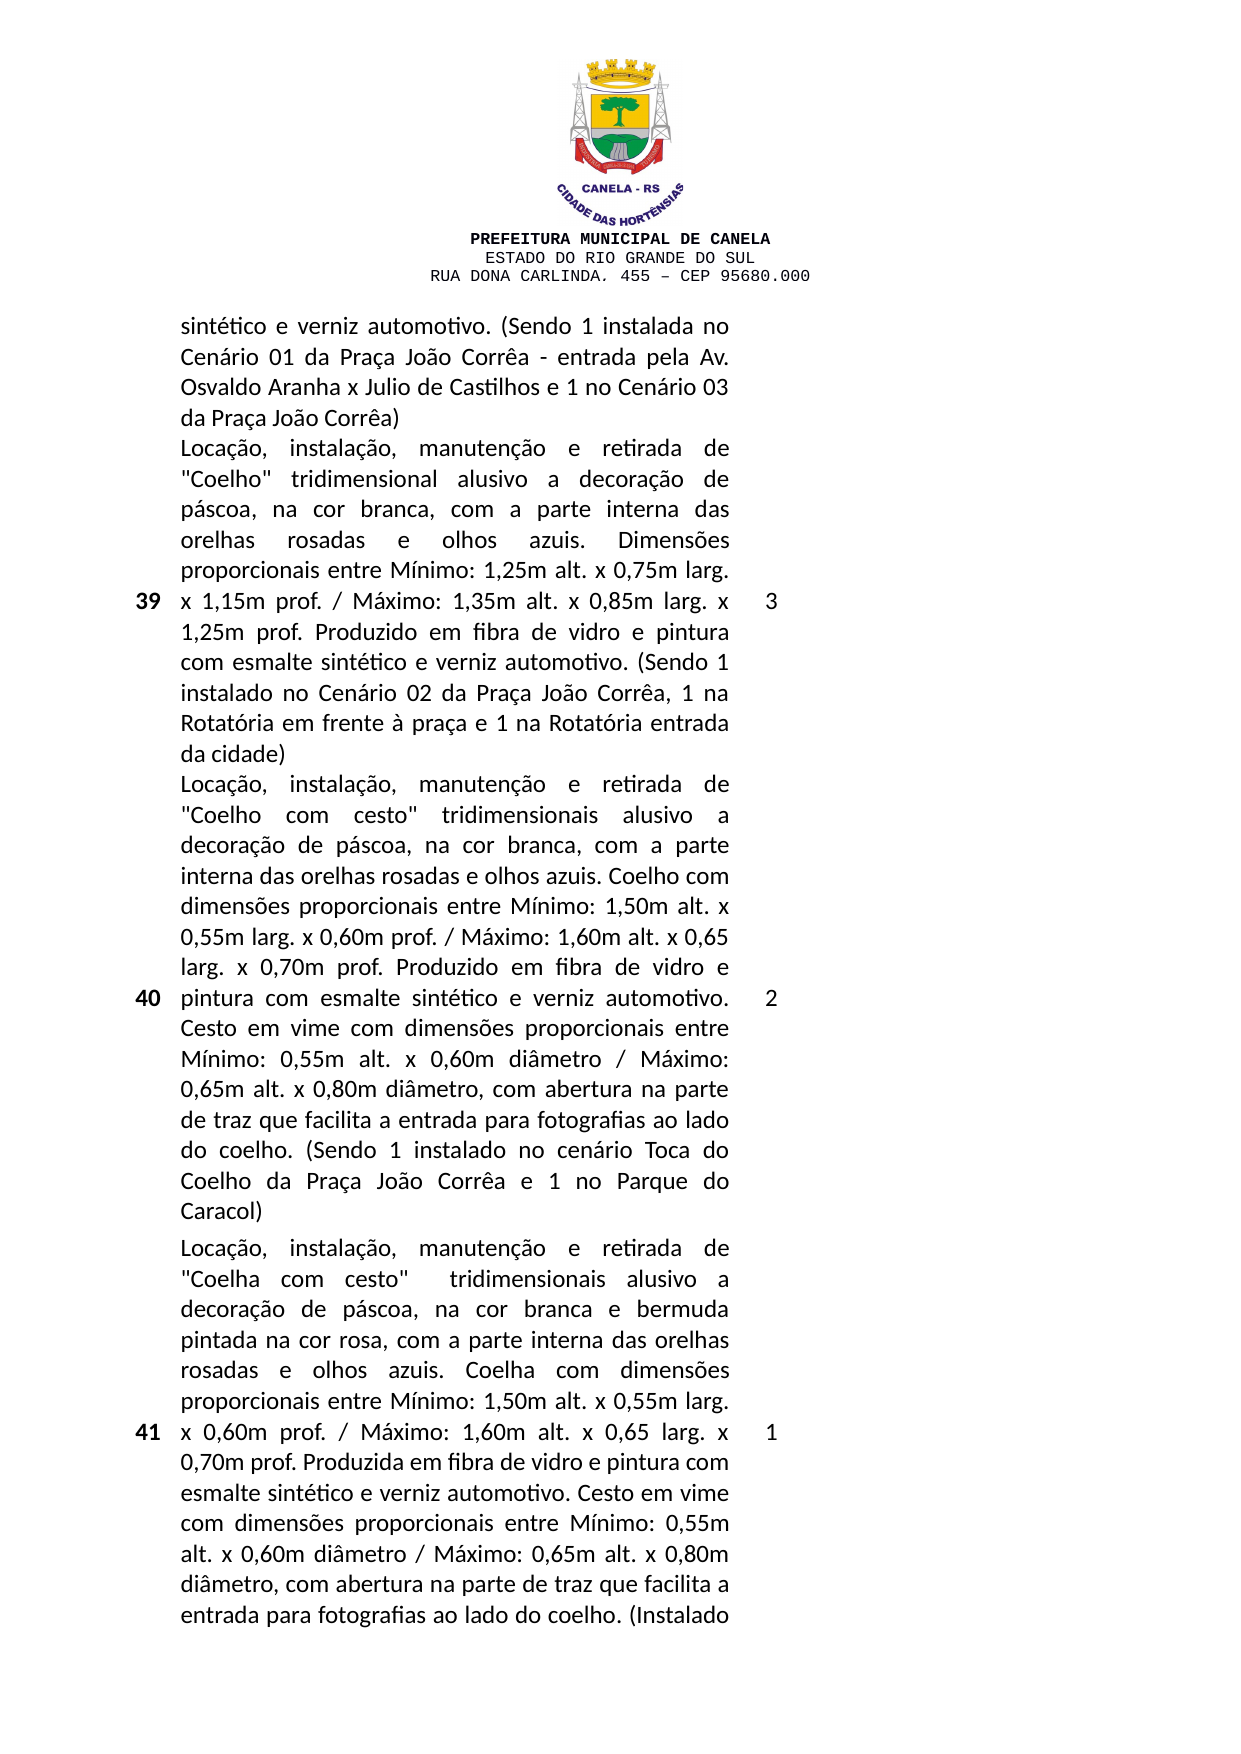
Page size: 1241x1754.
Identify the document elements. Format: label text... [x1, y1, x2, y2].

table_cell 41 [118, 1226, 177, 1636]
table_cell [809, 1226, 939, 1636]
table_cell 39 [118, 433, 177, 768]
table_cell [809, 310, 939, 432]
table_cell 40 [118, 768, 177, 1226]
table_cell Locação, instalação, manutenção e retirada de "Coelho com cesto" tridimensionais alusivo a decoração de páscoa, na cor branca, com a parte interna das orelhas rosadas e olhos azuis. Coelho com dimensões proporcionais entre Mínimo: 1,50m alt. x 0,55m larg. x 0,60m prof. / Máximo: 1,60m alt. x 0,65 larg. x 0,70m prof. Produzido em fibra de vidro e pintura com esmalte sintético e verniz automotivo. Cesto em vime com dimensões proporcionais entre Mínimo: 0,55m alt. x 0,60m diâmetro / Máximo: 0,65m alt. x 0,80m diâmetro, com abertura na parte de traz que facilita a entrada para fotografias ao lado do coelho. (Sendo 1 instalado no cenário Toca do Coelho da Praça João Corrêa e 1 no Parque do Caracol) [177, 768, 733, 1226]
table_cell [939, 768, 1064, 1226]
table_cell sintético e verniz automotivo. (Sendo 1 instalada no Cenário 01 da Praça João Corrêa - entrada pela Av. Osvaldo Aranha x Julio de Castilhos e 1 no Cenário 03 da Praça João Corrêa) [177, 310, 733, 432]
table_cell 1 [733, 1226, 809, 1636]
table_cell [809, 768, 939, 1226]
table_cell [733, 310, 809, 432]
table_cell [809, 433, 939, 768]
table_cell 2 [733, 768, 809, 1226]
table_cell [939, 310, 1064, 432]
table_cell [118, 310, 177, 432]
table_cell 3 [733, 433, 809, 768]
picture [557, 59, 684, 226]
table_cell [939, 433, 1064, 768]
table_cell Locação, instalação, manutenção e retirada de "Coelho" tridimensional alusivo a decoração de páscoa, na cor branca, com a parte interna das orelhas rosadas e olhos azuis. Dimensões proporcionais entre Mínimo: 1,25m alt. x 0,75m larg. x 1,15m prof. / Máximo: 1,35m alt. x 0,85m larg. x 1,25m prof. Produzido em fibra de vidro e pintura com esmalte sintético e verniz automotivo. (Sendo 1 instalado no Cenário 02 da Praça João Corrêa, 1 na Rotatória em frente à praça e 1 na Rotatória entrada da cidade) [177, 433, 733, 768]
table_cell [939, 1226, 1064, 1636]
table_cell Locação, instalação, manutenção e retirada de "Coelha com cesto" tridimensionais alusivo a decoração de páscoa, na cor branca e bermuda pintada na cor rosa, com a parte interna das orelhas rosadas e olhos azuis. Coelha com dimensões proporcionais entre Mínimo: 1,50m alt. x 0,55m larg. x 0,60m prof. / Máximo: 1,60m alt. x 0,65 larg. x 0,70m prof. Produzida em fibra de vidro e pintura com esmalte sintético e verniz automotivo. Cesto em vime com dimensões proporcionais entre Mínimo: 0,55m alt. x 0,60m diâmetro / Máximo: 0,65m alt. x 0,80m diâmetro, com abertura na parte de traz que facilita a entrada para fotografias ao lado do coelho. (Instalado [177, 1226, 733, 1636]
